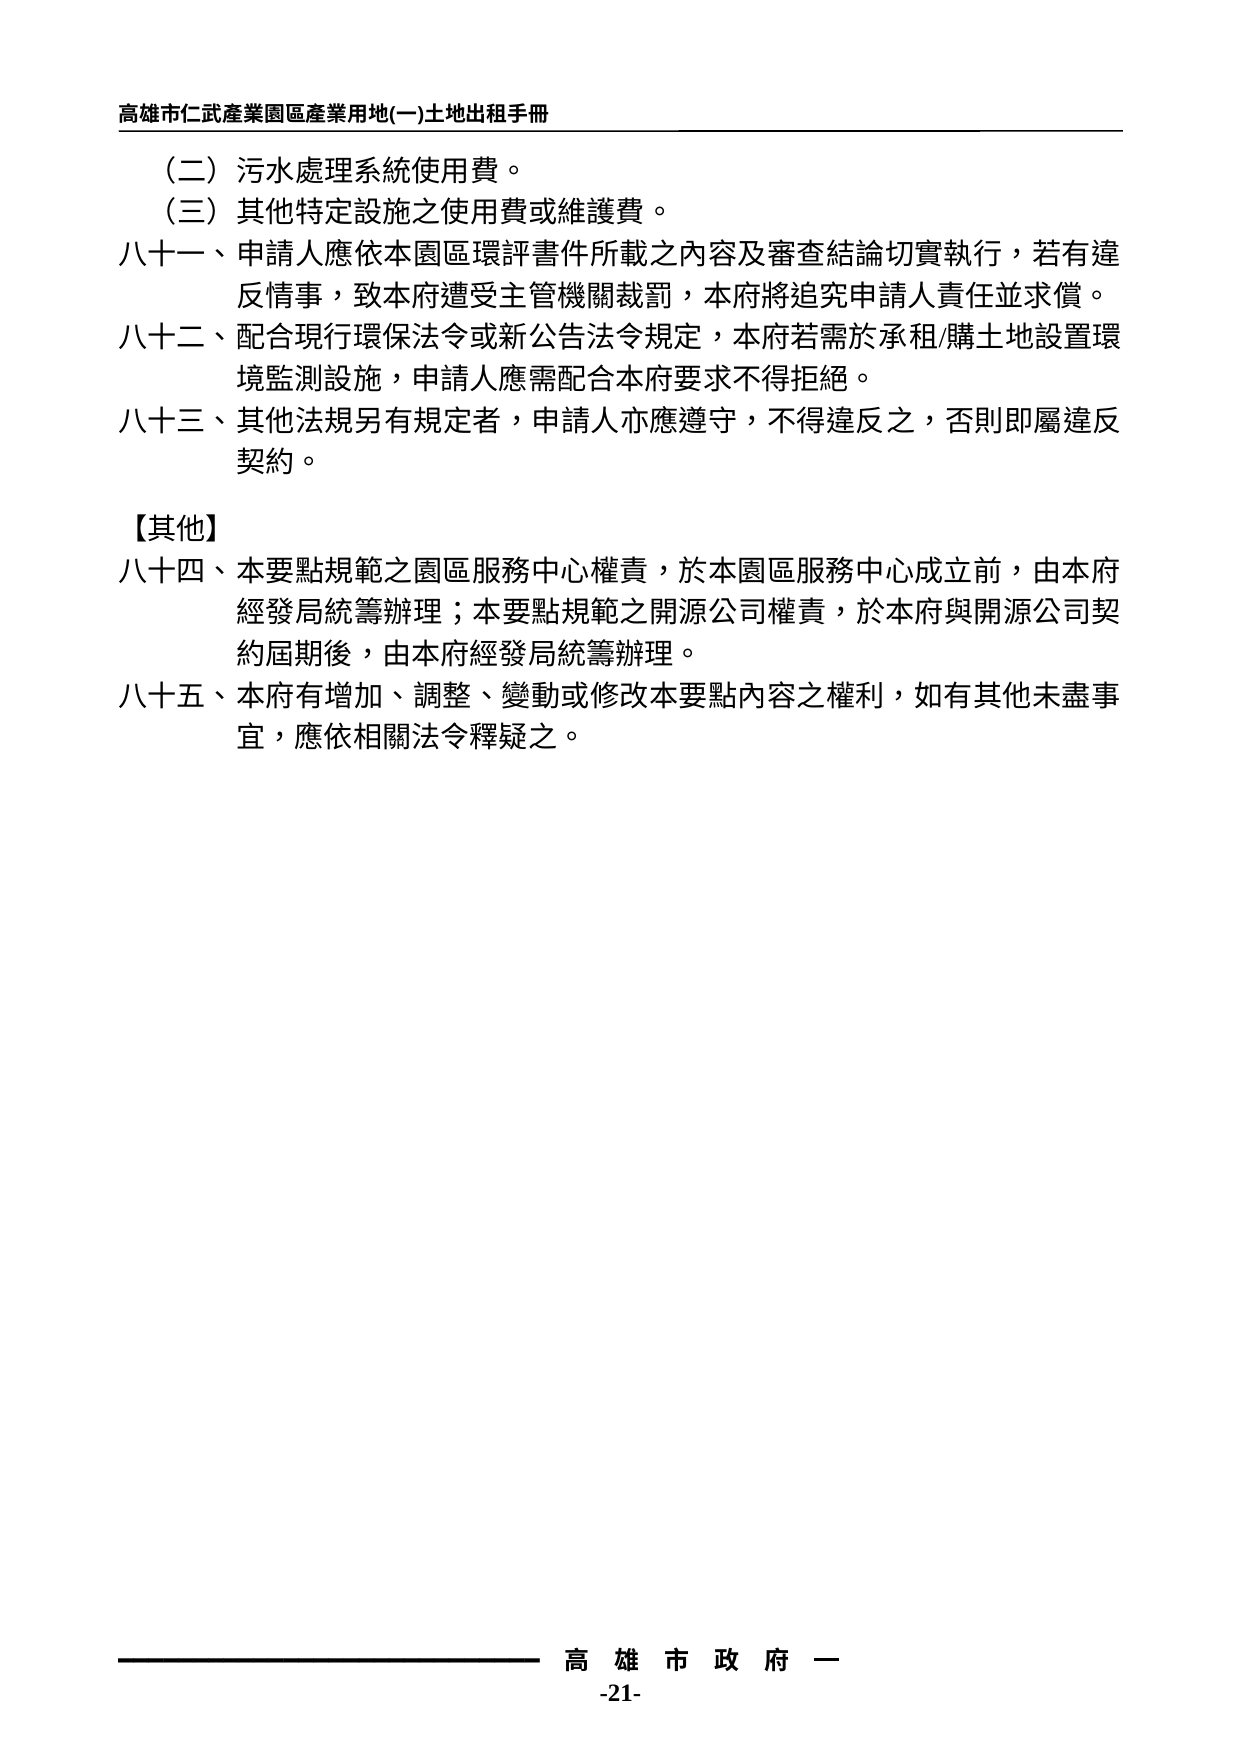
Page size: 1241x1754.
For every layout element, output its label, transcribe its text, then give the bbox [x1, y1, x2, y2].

list 本要點規範之園區服務中心權責，於本園區服務中心成立前，由本府經發局統籌辦理；本要點規範之開源公司權責，於本府與開源公司契約屆期後，由本府經發局統籌辦理。 [118, 548, 1122, 673]
list 其他法規另有規定者，申請人亦應遵守，不得違反之，否則即屬違反契約。 [118, 398, 1122, 481]
list 污水處理系統使用費。 [148, 148, 1122, 189]
list 其他特定設施之使用費或維護費。 [148, 189, 1122, 231]
text 【其他】 [118, 506, 1122, 548]
list 申請人應依本園區環評書件所載之內容及審查結論切實執行，若有違反情事，致本府遭受主管機關裁罰，本府將追究申請人責任並求償。 [118, 231, 1122, 314]
list 配合現行環保法令或新公告法令規定，本府若需於承租/購土地設置環境監測設施，申請人應需配合本府要求不得拒絕。 [118, 314, 1122, 398]
list 本府有增加、調整、變動或修改本要點內容之權利，如有其他未盡事宜，應依相關法令釋疑之。 [118, 673, 1122, 756]
